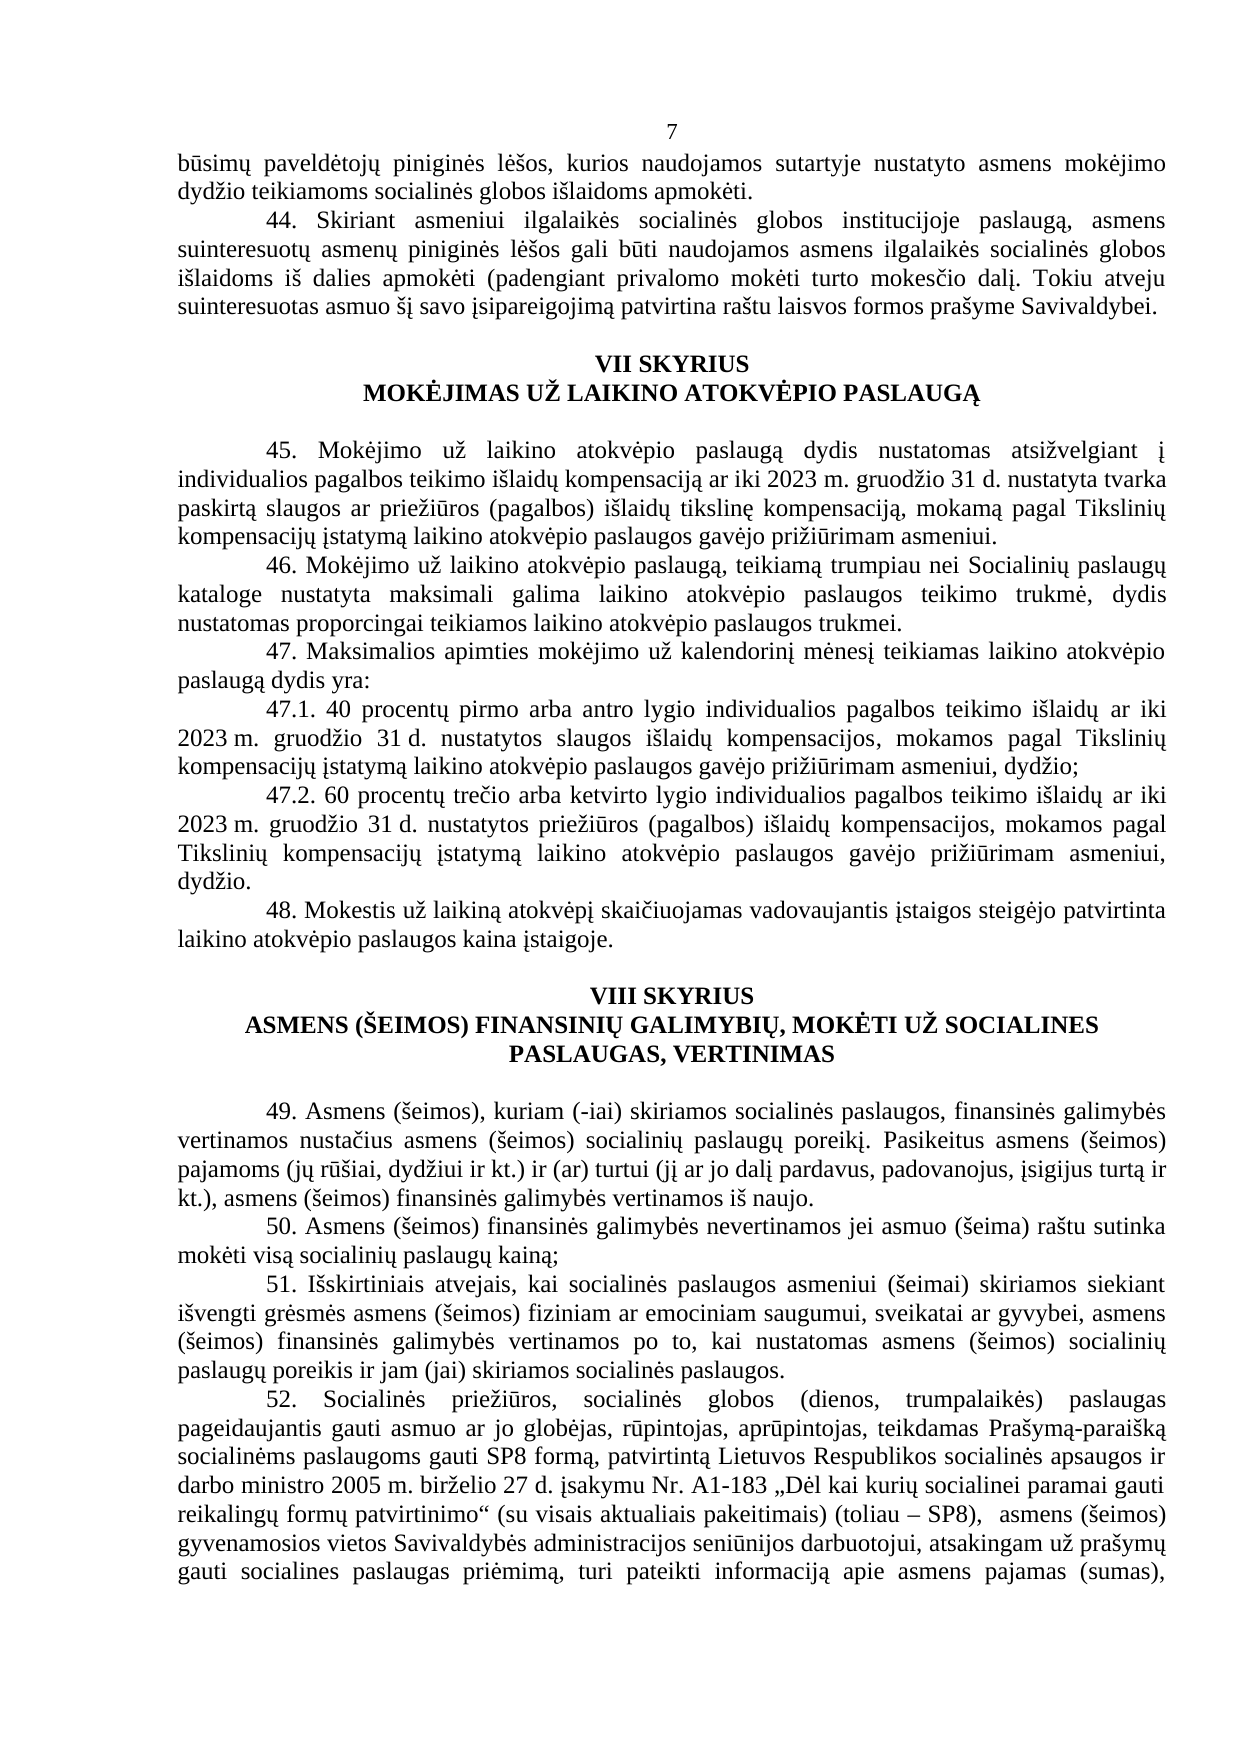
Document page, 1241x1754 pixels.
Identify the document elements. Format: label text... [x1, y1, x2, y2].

text 44. Skiriant asmeniui ilgalaikės socialinės globos institucijoje paslaugą, asmens suinteresuotų asmenų piniginės lėšos gali būti naudojamos asmens ilgalaikės socialinės globos išlaidoms iš dalies apmokėti (padengiant privalomo mokėti turto mokesčio dalį. Tokiu atveju suinteresuotas asmuo šį savo įsipareigojimą patvirtina raštu laisvos formos prašyme Savivaldybei. [177, 205, 1167, 320]
text 47. Maksimalios apimties mokėjimo už kalendorinį mėnesį teikiamas laikino atokvėpio paslaugą dydis yra: [177, 636, 1167, 694]
text 51. Išskirtiniais atvejais, kai socialinės paslaugos asmeniui (šeimai) skiriamos siekiant išvengti grėsmės asmens (šeimos) fiziniam ar emociniam saugumui, sveikatai ar gyvybei, asmens (šeimos) finansinės galimybės vertinamos po to, kai nustatomas asmens (šeimos) socialinių paslaugų poreikis ir jam (jai) skiriamos socialinės paslaugos. [177, 1269, 1167, 1384]
text būsimų paveldėtojų piniginės lėšos, kurios naudojamos sutartyje nustatyto asmens mokėjimo dydžio teikiamoms socialinės globos išlaidoms apmokėti. [177, 148, 1167, 205]
text 47.2. 60 procentų trečio arba ketvirto lygio individualios pagalbos teikimo išlaidų ar iki 2023 m. gruodžio 31 d. nustatytos priežiūros (pagalbos) išlaidų kompensacijos, mokamos pagal Tikslinių kompensacijų įstatymą laikino atokvėpio paslaugos gavėjo prižiūrimam asmeniui, dydžio. [177, 780, 1167, 895]
text 45. Mokėjimo už laikino atokvėpio paslaugą dydis nustatomas atsižvelgiant į individualios pagalbos teikimo išlaidų kompensaciją ar iki 2023 m. gruodžio 31 d. nustatyta tvarka paskirtą slaugos ar priežiūros (pagalbos) išlaidų tikslinę kompensaciją, mokamą pagal Tikslinių kompensacijų įstatymą laikino atokvėpio paslaugos gavėjo prižiūrimam asmeniui. [177, 435, 1167, 550]
text 47.1. 40 procentų pirmo arba antro lygio individualios pagalbos teikimo išlaidų ar iki 2023 m. gruodžio 31 d. nustatytos slaugos išlaidų kompensacijos, mokamos pagal Tikslinių kompensacijų įstatymą laikino atokvėpio paslaugos gavėjo prižiūrimam asmeniui, dydžio; [177, 694, 1167, 780]
text 52. Socialinės priežiūros, socialinės globos (dienos, trumpalaikės) paslaugas pageidaujantis gauti asmuo ar jo globėjas, rūpintojas, aprūpintojas, teikdamas Prašymą-paraišką socialinėms paslaugoms gauti SP8 formą, patvirtintą Lietuvos Respublikos socialinės apsaugos ir darbo ministro 2005 m. birželio 27 d. įsakymu Nr. A1-183 „Dėl kai kurių socialinei paramai gauti reikalingų formų patvirtinimo“ (su visais aktualiais pakeitimais) (toliau – SP8), asmens (šeimos) gyvenamosios vietos Savivaldybės administracijos seniūnijos darbuotojui, atsakingam už prašymų gauti socialines paslaugas priėmimą, turi pateikti informaciją apie asmens pajamas (sumas), [177, 1384, 1167, 1585]
text VII SKYRIUS [177, 349, 1167, 378]
text MOKĖJIMAS UŽ LAIKINO ATOKVĖPIO PASLAUGĄ [177, 378, 1167, 406]
text 50. Asmens (šeimos) finansinės galimybės nevertinamos jei asmuo (šeima) raštu sutinka mokėti visą socialinių paslaugų kainą; [177, 1211, 1167, 1269]
text 46. Mokėjimo už laikino atokvėpio paslaugą, teikiamą trumpiau nei Socialinių paslaugų kataloge nustatyta maksimali galima laikino atokvėpio paslaugos teikimo trukmė, dydis nustatomas proporcingai teikiamos laikino atokvėpio paslaugos trukmei. [177, 550, 1167, 636]
text 48. Mokestis už laikiną atokvėpį skaičiuojamas vadovaujantis įstaigos steigėjo patvirtinta laikino atokvėpio paslaugos kaina įstaigoje. [177, 895, 1167, 953]
text 49. Asmens (šeimos), kuriam (-iai) skiriamos socialinės paslaugos, finansinės galimybės vertinamos nustačius asmens (šeimos) socialinių paslaugų poreikį. Pasikeitus asmens (šeimos) pajamoms (jų rūšiai, dydžiui ir kt.) ir (ar) turtui (jį ar jo dalį pardavus, padovanojus, įsigijus turtą ir kt.), asmens (šeimos) finansinės galimybės vertinamos iš naujo. [177, 1096, 1167, 1211]
text ASMENS (ŠEIMOS) FINANSINIŲ GALIMYBIŲ, MOKĖTI UŽ SOCIALINES PASLAUGAS, VERTINIMAS [177, 1010, 1167, 1068]
text VIII SKYRIUS [177, 981, 1167, 1010]
